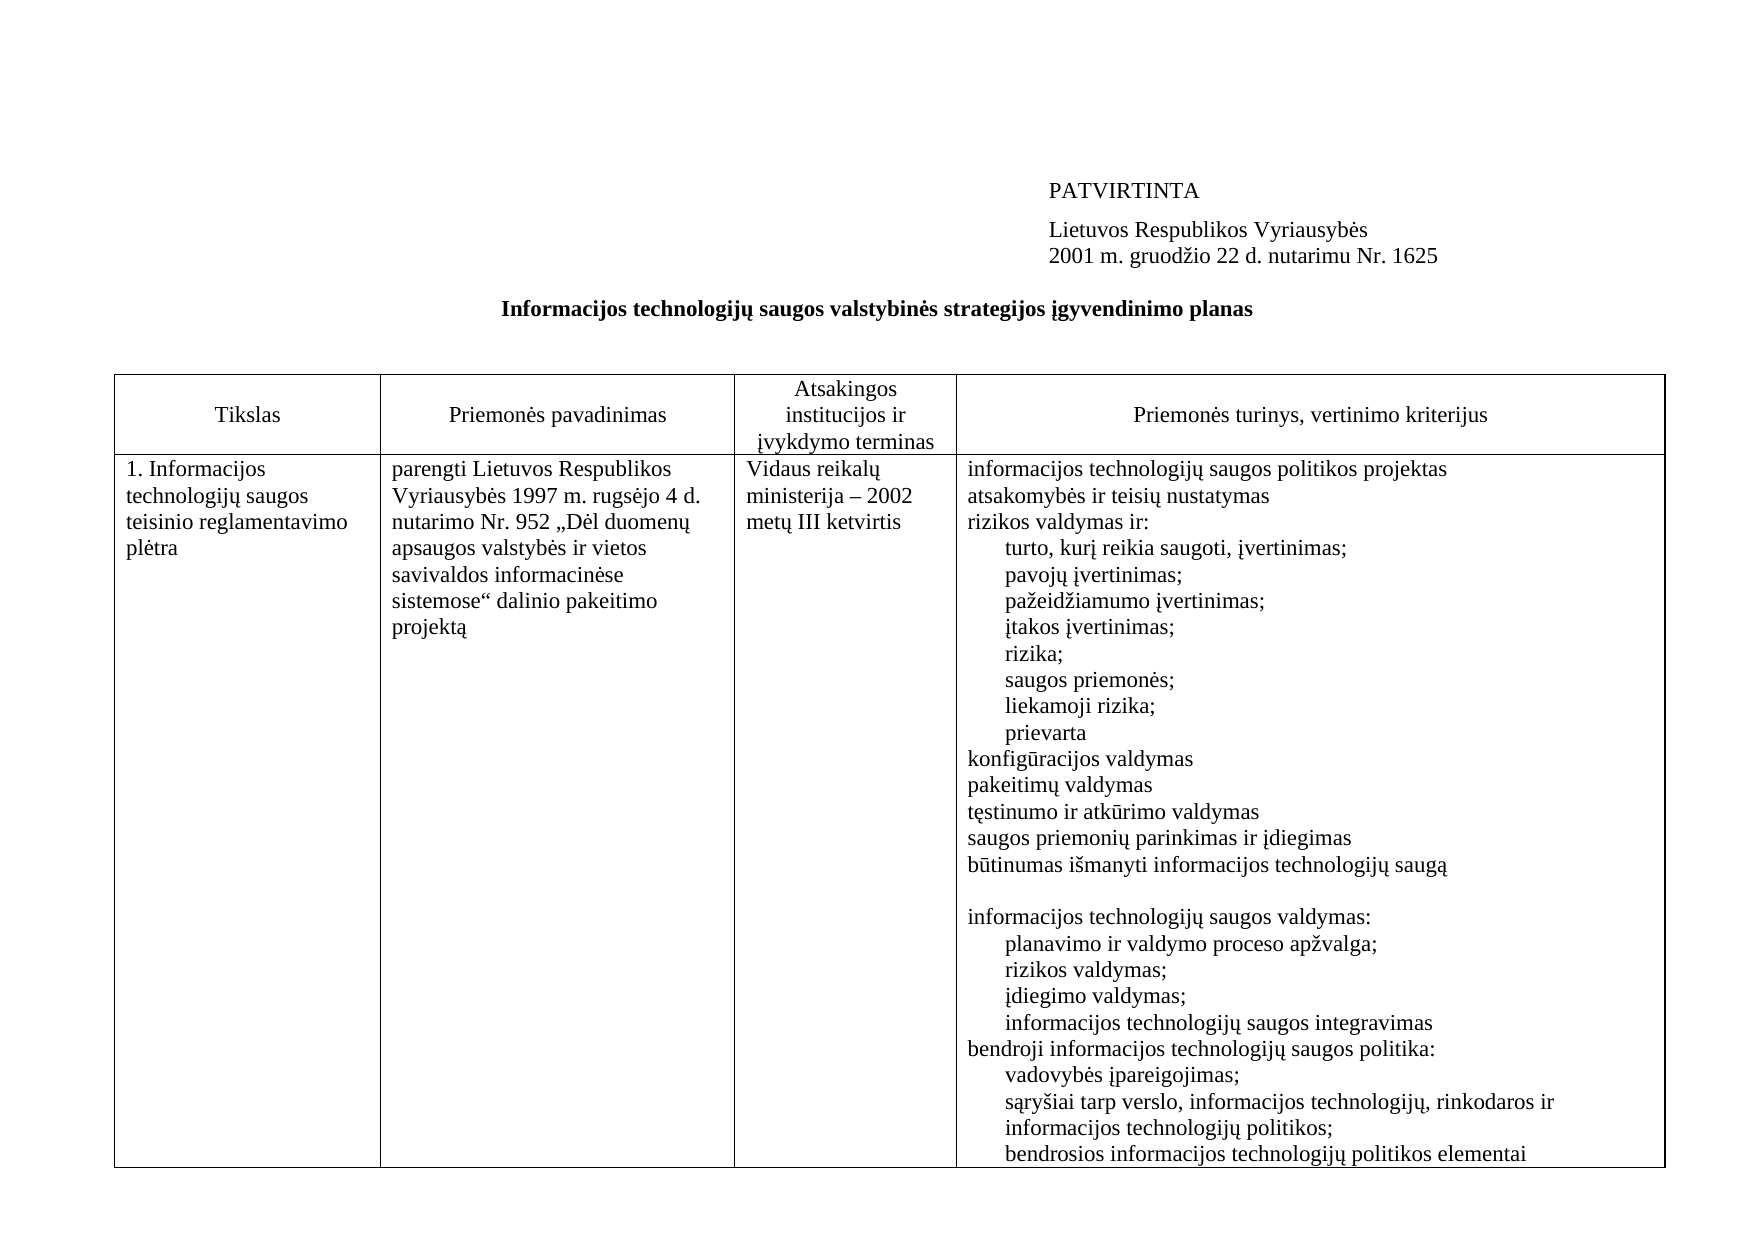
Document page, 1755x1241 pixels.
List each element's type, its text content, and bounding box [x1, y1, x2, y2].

table_cell parengti Lietuvos Respublikos Vyriausybės 1997 m. rugsėjo 4 d. nutarimo Nr. 952 „Dėl duomenų apsaugos valstybės ir vietos savivaldos informacinėse sistemose“ dalinio pakeitimo projektą [381, 455, 734, 1167]
table_header Priemonės pavadinimas [381, 375, 734, 454]
table_cell informacijos technologijų saugos politikos projektas atsakomybės ir teisių nustatymas rizikos valdymas ir: turto, kurį reikia saugoti, įvertinimas; pavojų įvertinimas; pažeidžiamumo įvertinimas; įtakos įvertinimas; rizika; saugos priemonės; liekamoji rizika; prievarta konfigūracijos valdymas pakeitimų valdymas tęstinumo ir atkūrimo valdymas saugos priemonių parinkimas ir įdiegimas būtinumas išmanyti informacijos technologijų saugą informacijos technologijų saugos valdymas: planavimo ir valdymo proceso apžvalga; rizikos valdymas; įdiegimo valdymas; informacijos technologijų saugos integravimas bendroji informacijos technologijų saugos politika: vadovybės įpareigojimas; sąryšiai tarp verslo, informacijos technologijų, rinkodaros ir informacijos technologijų politikos; bendrosios informacijos technologijų politikos elementai [957, 455, 1664, 1167]
table_cell 1. Informacijos technologijų saugos teisinio reglamentavimo plėtra [115, 455, 380, 1167]
table_header Priemonės turinys, vertinimo kriterijus [957, 375, 1664, 454]
table_cell Vidaus reikalų ministerija – 2002 metų III ketvirtis [735, 455, 956, 1167]
text Lietuvos Respublikos Vyriausybės 2001 m. gruodžio 22 d. nutarimu Nr. 1625 [1048, 216, 1636, 269]
table_header Atsakingos institucijos ir įvykdymo terminas [735, 375, 956, 454]
table_header Tikslas [115, 375, 380, 454]
text Informacijos technologijų saugos valstybinės strategijos įgyvendinimo planas [118, 295, 1636, 321]
text Patvirtinta [1048, 177, 1636, 203]
